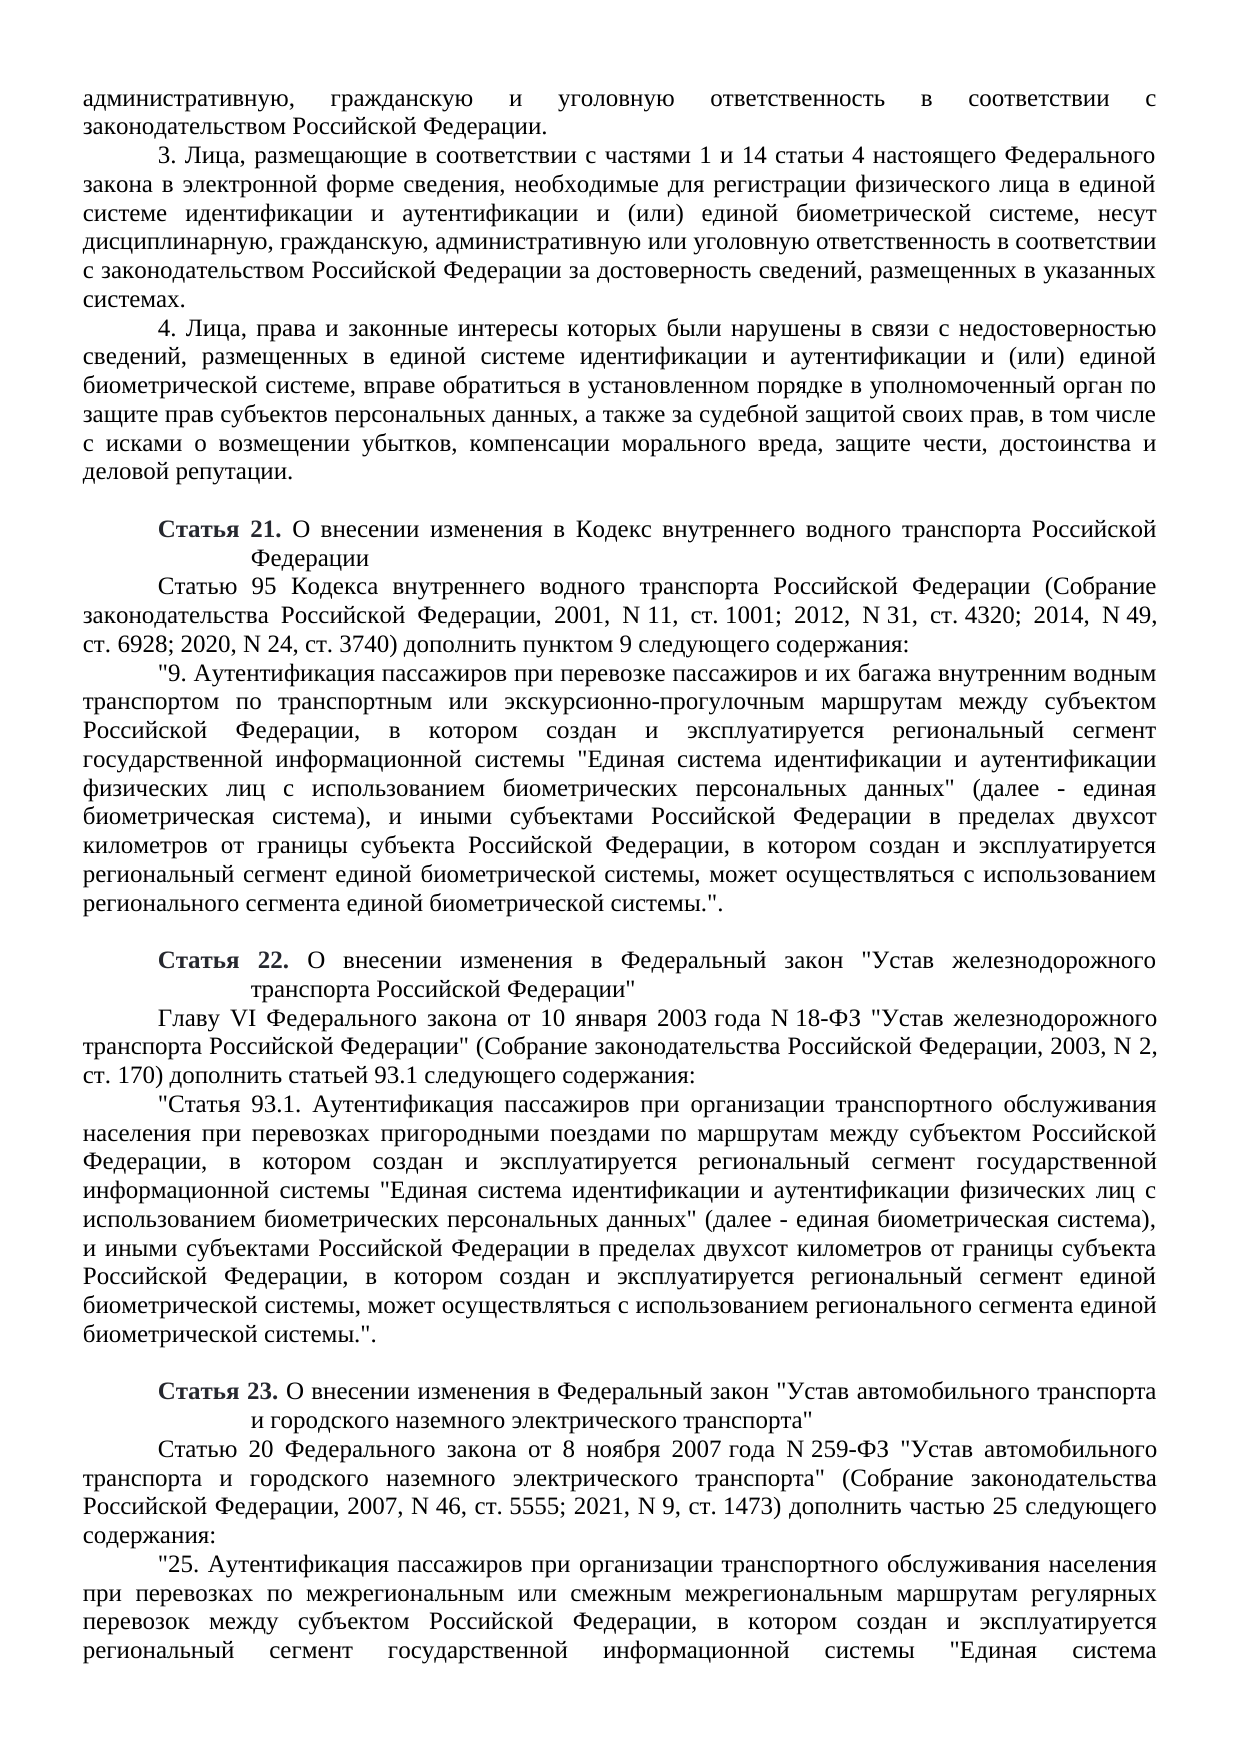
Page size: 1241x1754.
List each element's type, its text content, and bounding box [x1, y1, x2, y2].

text "25. Аутентификация пассажиров при организации транспортного обслуживания населения при перевозках по межрегиональным или смежным межрегиональным маршрутам регулярных перевозок между субъектом Российской Федерации, в котором создан и эксплуатируется региональный сегмент государственной информационной системы "Единая система [83, 1549, 1157, 1664]
text Статью 20 Федерального закона от 8 ноября 2007 года N 259-ФЗ "Устав автомобильного транспорта и городского наземного электрического транспорта" (Собрание законодательства Российской Федерации, 2007, N 46, ст. 5555; 2021, N 9, ст. 1473) дополнить частью 25 следующего содержания: [83, 1434, 1157, 1549]
text Статью 95 Кодекса внутреннего водного транспорта Российской Федерации (Собрание законодательства Российской Федерации, 2001, N 11, ст. 1001; 2012, N 31, ст. 4320; 2014, N 49, ст. 6928; 2020, N 24, ст. 3740) дополнить пунктом 9 следующего содержания: [83, 571, 1157, 658]
text 4. Лица, права и законные интересы которых были нарушены в связи с недостоверностью сведений, размещенных в единой системе идентификации и аутентификации и (или) единой биометрической системе, вправе обратиться в установленном порядке в уполномоченный орган по защите прав субъектов персональных данных, а также за судебной защитой своих прав, в том числе с исками о возмещении убытков, компенсации морального вреда, защите чести, достоинства и деловой репутации. [83, 313, 1157, 485]
text Статья 22. О внесении изменения в Федеральный закон "Устав железнодорожного транспорта Российской Федерации" [158, 945, 1157, 1003]
text "9. Аутентификация пассажиров при перевозке пассажиров и их багажа внутренним водным транспортом по транспортным или экскурсионно-прогулочным маршрутам между субъектом Российской Федерации, в котором создан и эксплуатируется региональный сегмент государственной информационной системы "Единая система идентификации и аутентификации физических лиц с использованием биометрических персональных данных" (далее - единая биометрическая система), и иными субъектами Российской Федерации в пределах двухсот километров от границы субъекта Российской Федерации, в котором создан и эксплуатируется региональный сегмент единой биометрической системы, может осуществляться с использованием регионального сегмента единой биометрической системы.". [83, 658, 1157, 916]
text Статья 21. О внесении изменения в Кодекс внутреннего водного транспорта Российской Федерации [158, 514, 1157, 571]
text Главу VI Федерального закона от 10 января 2003 года N 18-ФЗ "Устав железнодорожного транспорта Российской Федерации" (Собрание законодательства Российской Федерации, 2003, N 2, ст. 170) дополнить статьей 93.1 следующего содержания: [83, 1003, 1157, 1089]
text административную, гражданскую и уголовную ответственность в соответствии с законодательством Российской Федерации. [83, 83, 1157, 140]
text Статья 23. О внесении изменения в Федеральный закон "Устав автомобильного транспорта и городского наземного электрического транспорта" [158, 1376, 1157, 1434]
text "Статья 93.1. Аутентификация пассажиров при организации транспортного обслуживания населения при перевозках пригородными поездами по маршрутам между субъектом Российской Федерации, в котором создан и эксплуатируется региональный сегмент государственной информационной системы "Единая система идентификации и аутентификации физических лиц с использованием биометрических персональных данных" (далее - единая биометрическая система), и иными субъектами Российской Федерации в пределах двухсот километров от границы субъекта Российской Федерации, в котором создан и эксплуатируется региональный сегмент единой биометрической системы, может осуществляться с использованием регионального сегмента единой биометрической системы.". [83, 1089, 1157, 1348]
text 3. Лица, размещающие в соответствии с частями 1 и 14 статьи 4 настоящего Федерального закона в электронной форме сведения, необходимые для регистрации физического лица в единой системе идентификации и аутентификации и (или) единой биометрической системе, несут дисциплинарную, гражданскую, административную или уголовную ответственность в соответствии с законодательством Российской Федерации за достоверность сведений, размещенных в указанных системах. [83, 140, 1157, 313]
